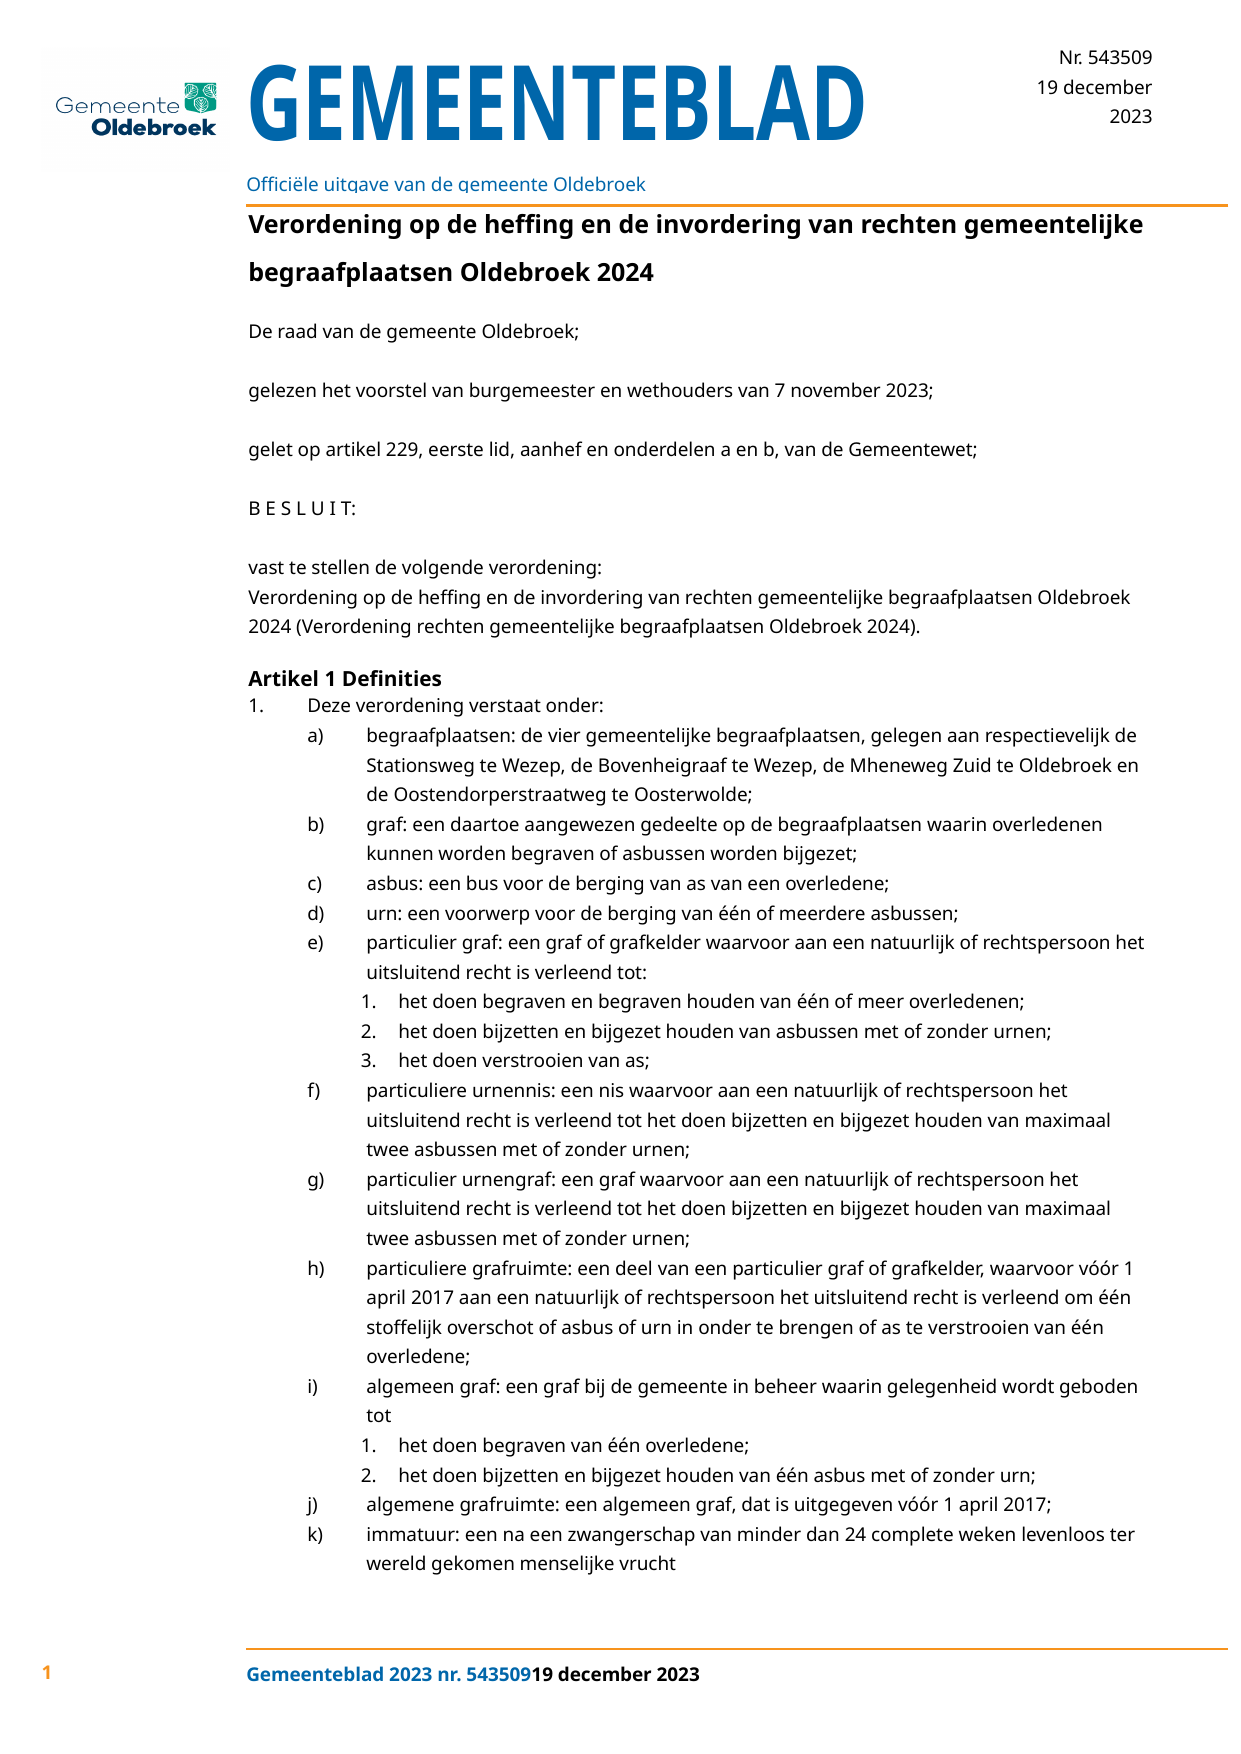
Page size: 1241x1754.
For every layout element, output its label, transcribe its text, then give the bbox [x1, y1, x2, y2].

list het doen begraven en begraven houden van één of meer overledenen; [361, 988, 1152, 1014]
list particulier graf: een graf of grafkelder waarvoor aan een natuurlijk of rechtspersoon het uitsluitend recht is verleend tot: [307, 929, 1152, 984]
text B E S L U I T: [248, 495, 1152, 521]
list particuliere urnennis: een nis waarvoor aan een natuurlijk of rechtspersoon het uitsluitend recht is verleend tot het doen bijzetten en bijgezet houden van maximaal twee asbussen met of zonder urnen; [307, 1077, 1152, 1162]
text Verordening op de heffing en de invordering van rechten gemeentelijke begraafplaatsen Oldebroek 2024 (Verordening rechten gemeentelijke begraafplaatsen Oldebroek 2024). [248, 584, 1152, 639]
list het doen begraven van één overledene; [361, 1432, 1152, 1458]
picture [41, 47, 231, 172]
list asbus: een bus voor de berging van as van een overledene; [307, 870, 1152, 896]
list het doen bijzetten en bijgezet houden van één asbus met of zonder urn; [361, 1462, 1152, 1487]
list immatuur: een na een zwangerschap van minder dan 24 complete weken levenloos ter wereld gekomen menselijke vrucht [307, 1521, 1152, 1576]
list begraafplaatsen: de vier gemeentelijke begraafplaatsen, gelegen aan respectievelijk de Stationsweg te Wezep, de Bovenheigraaf te Wezep, de Mheneweg Zuid te Oldebroek en de Oostendorperstraatweg te Oosterwolde; [307, 722, 1152, 807]
list particuliere grafruimte: een deel van een particulier graf of grafkelder, waarvoor vóór 1 april 2017 aan een natuurlijk of rechtspersoon het uitsluitend recht is verleend om één stoffelijk overschot of asbus of urn in onder te brengen of as te verstrooien van één overledene; [307, 1255, 1152, 1369]
text vast te stellen de volgende verordening: [248, 554, 1152, 580]
list het doen verstrooien van as; [361, 1048, 1152, 1073]
list graf: een daartoe aangewezen gedeelte op de begraafplaatsen waarin overledenen kunnen worden begraven of asbussen worden bijgezet; [307, 811, 1152, 866]
list particulier urnengraf: een graf waarvoor aan een natuurlijk of rechtspersoon het uitsluitend recht is verleend tot het doen bijzetten en bijgezet houden van maximaal twee asbussen met of zonder urnen; [307, 1166, 1152, 1251]
list urn: een voorwerp voor de berging van één of meerdere asbussen; [307, 900, 1152, 925]
text Artikel 1 Definities [248, 664, 1152, 693]
list Deze verordening verstaat onder: [248, 693, 1152, 718]
text De raad van de gemeente Oldebroek; [248, 318, 1152, 344]
list het doen bijzetten en bijgezet houden van asbussen met of zonder urnen; [361, 1018, 1152, 1044]
list algemene grafruimte: een algemeen graf, dat is uitgegeven vóór 1 april 2017; [307, 1491, 1152, 1517]
text gelezen het voorstel van burgemeester en wethouders van 7 november 2023; [248, 377, 1152, 403]
text Verordening op de heffing en de invordering van rechten gemeentelijke begraafplaatsen Oldebroek 2024 [248, 207, 1152, 288]
text gelet op artikel 229, eerste lid, aanhef en onderdelen a en b, van de Gemeentewet; [248, 436, 1152, 462]
list algemeen graf: een graf bij de gemeente in beheer waarin gelegenheid wordt geboden tot [307, 1373, 1152, 1428]
